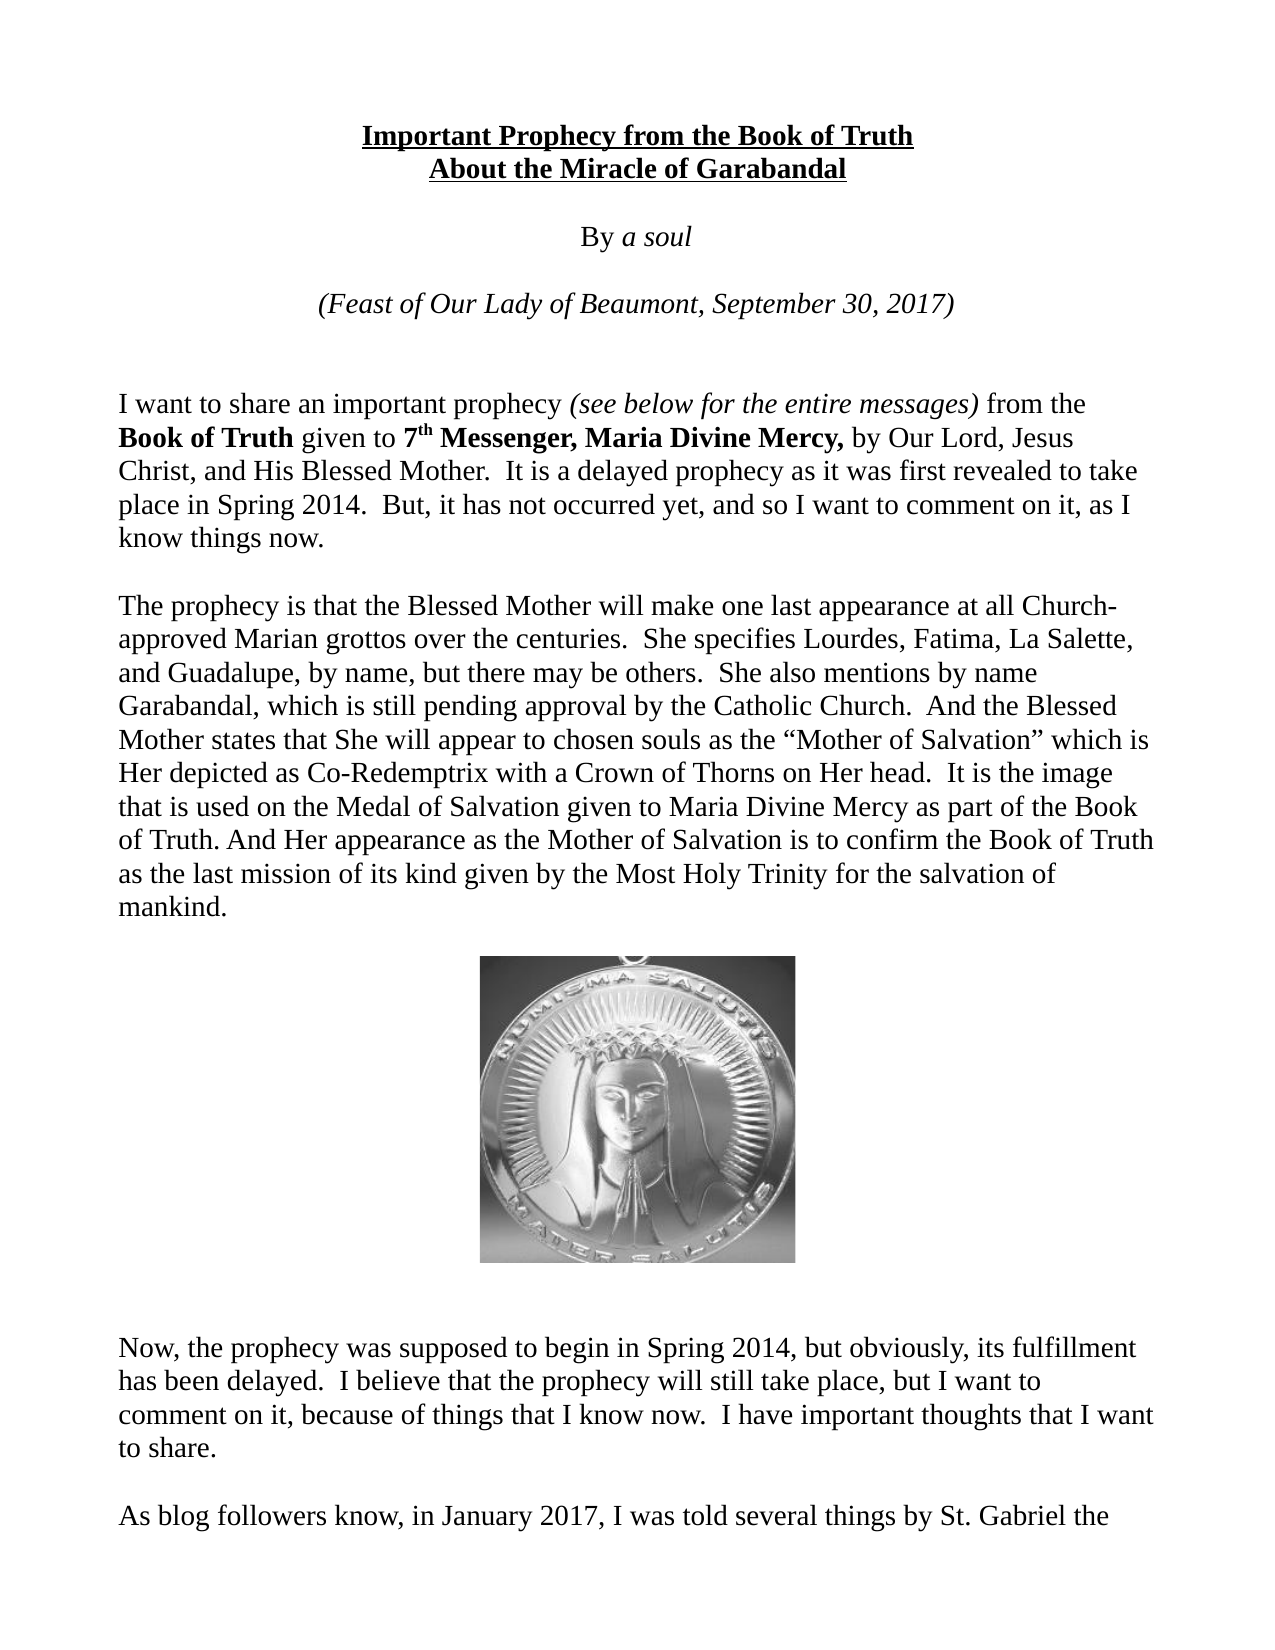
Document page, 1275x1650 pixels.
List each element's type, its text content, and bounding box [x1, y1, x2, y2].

text The prophecy is that the Blessed Mother will make one last appearance at all Church-approved Marian grottos over the centuries. She specifies Lourdes, Fatima, La Salette, and Guadalupe, by name, but there may be others. She also mentions by name Garabandal, which is still pending approval by the Catholic Church. And the Blessed Mother states that She will appear to chosen souls as the “Mother of Salvation” which is Her depicted as Co-Redemptrix with a Crown of Thorns on Her head. It is the image that is used on the Medal of Salvation given to Maria Divine Mercy as part of the Book of Truth. And Her appearance as the Mother of Salvation is to confirm the Book of Truth as the last mission of its kind given by the Most Holy Trinity for the salvation of mankind. [118, 588, 1157, 923]
text I want to share an important prophecy (see below for the entire messages) from the Book of Truth given to 7th Messenger, Maria Divine Mercy, by Our Lord, Jesus Christ, and His Blessed Mother. It is a delayed prophecy as it was first revealed to take place in Spring 2014. But, it has not occurred yet, and so I want to comment on it, as I know things now. [118, 386, 1157, 554]
text Important Prophecy from the Book of Truth [118, 118, 1157, 152]
text Now, the prophecy was supposed to begin in Spring 2014, but obviously, its fulfillment has been delayed. I believe that the prophecy will still take place, but I want to comment on it, because of things that I know now. I have important thoughts that I want to share. [118, 1330, 1157, 1464]
text By a soul [118, 219, 1157, 252]
text (Feast of Our Lady of Beaumont, September 30, 2017) [118, 286, 1157, 319]
text About the Miracle of Garabandal [118, 152, 1157, 185]
picture [479, 956, 796, 1263]
text As blog followers know, in January 2017, I was told several things by St. Gabriel the [118, 1498, 1157, 1531]
